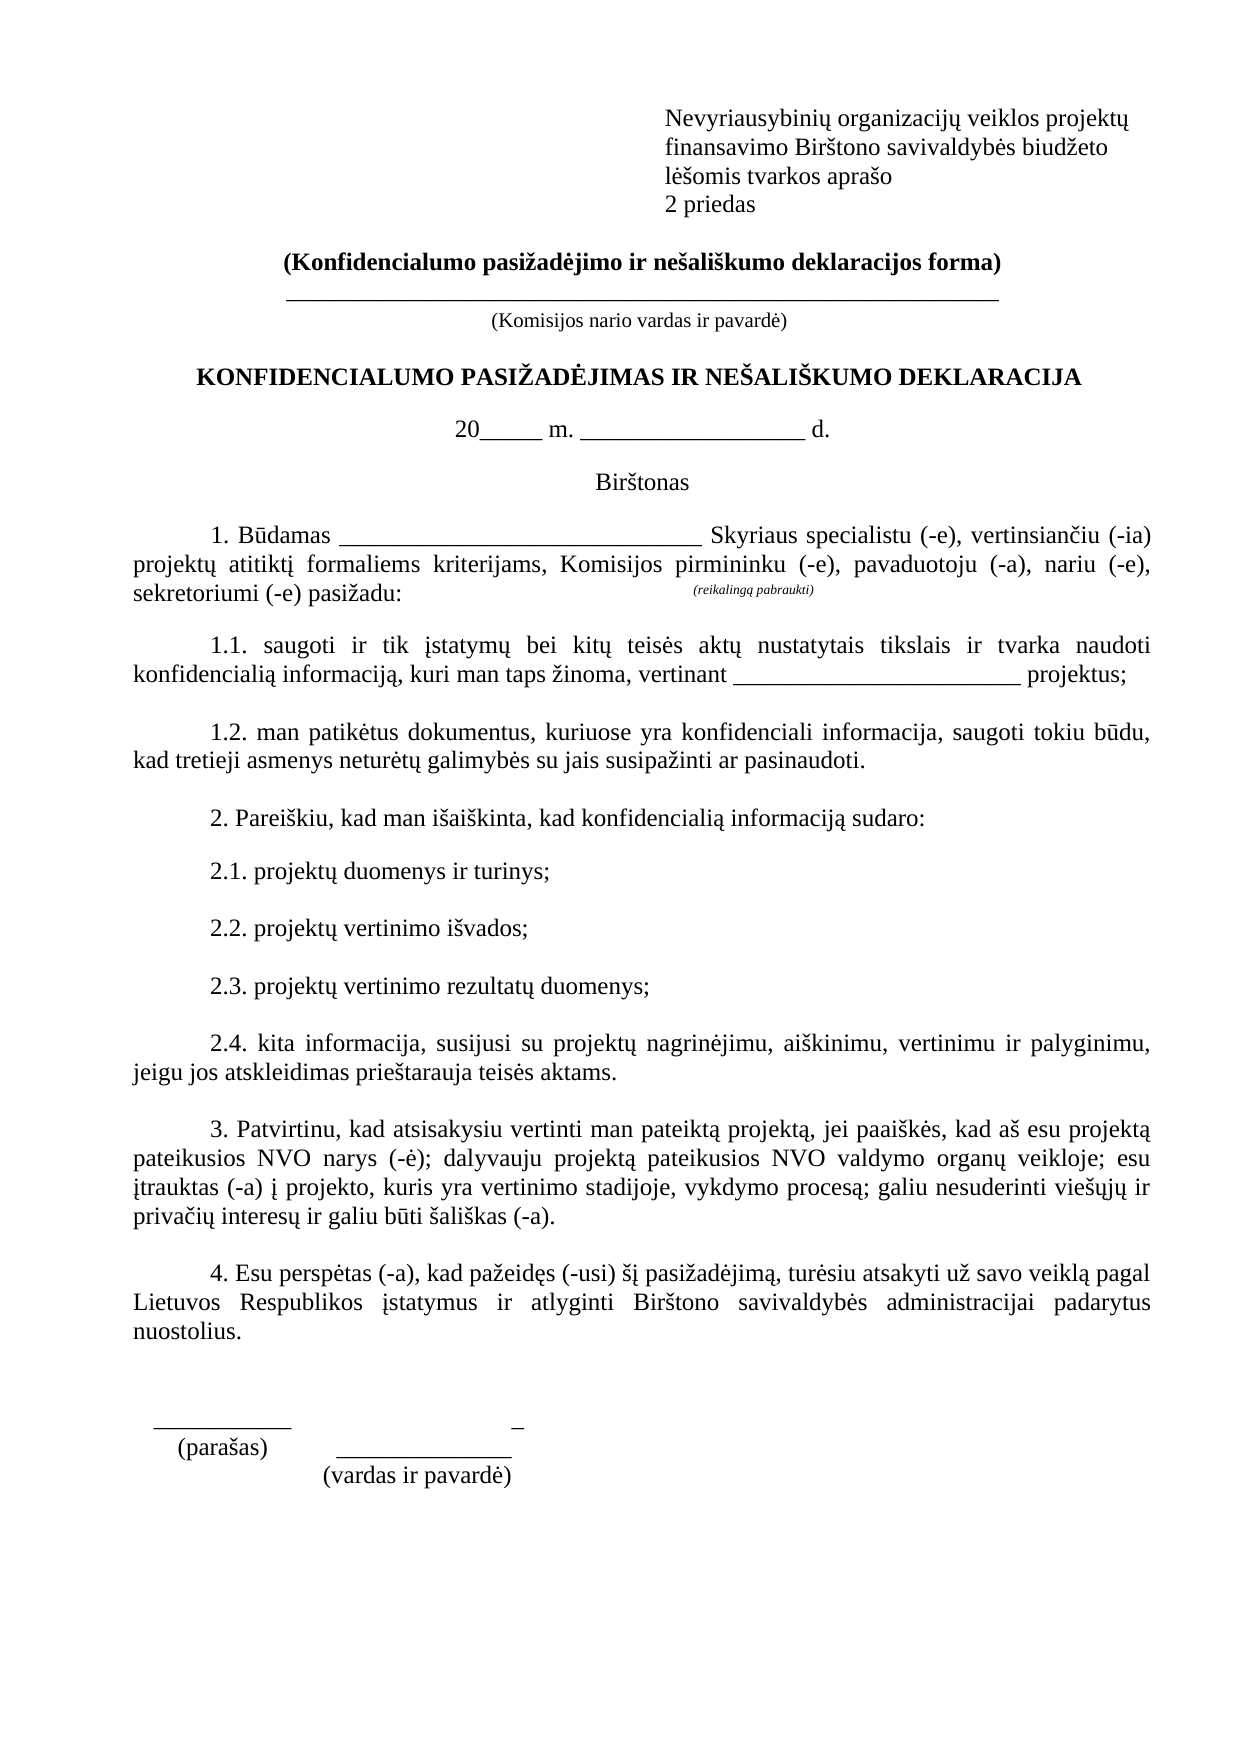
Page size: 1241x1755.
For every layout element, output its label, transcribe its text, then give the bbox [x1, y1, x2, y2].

text Birštonas [133, 467, 1152, 496]
text 2.3. projektų vertinimo rezultatų duomenys; [133, 971, 1152, 999]
text finansavimo Birštono savivaldybės biudžeto [664, 132, 1152, 161]
text 2.1. projektų duomenys ir turinys; [133, 856, 1152, 884]
text 1. Būdamas _____________________________ Skyriaus specialistu (-e), vertinsiančiu (-ia) projektų atitiktį formaliems kriterijams, Komisijos pirmininku (-e), pavaduotoju (-a), nariu (-e), sekretoriumi (-e) pasižadu: (reikalingą pabraukti) [133, 520, 1152, 606]
text 2. Pareiškiu, kad man išaiškinta, kad konfidencialią informaciją sudaro: [133, 803, 1152, 832]
text 2.4. kita informacija, susijusi su projektų nagrinėjimu, aiškinimu, vertinimu ir palyginimu, jeigu jos atskleidimas prieštarauja teisės aktams. [133, 1028, 1152, 1086]
text 1.1. saugoti ir tik įstatymų bei kitų teisės aktų nustatytais tikslais ir tvarka naudoti konfidencialią informaciją, kuri man taps žinoma, vertinant _______________________ projektus; [133, 631, 1152, 688]
text 4. Esu perspėtas (-a), kad pažeidęs (-usi) šį pasižadėjimą, turėsiu atsakyti už savo veiklą pagal Lietuvos Respublikos įstatymus ir atlyginti Birštono savivaldybės administracijai padarytus nuostolius. [133, 1258, 1152, 1344]
text _________________________________________________________ [133, 276, 1152, 304]
text (Komisijos nario vardas ir pavardė) [133, 304, 1152, 333]
table_header _______________ (vardas ir pavardė) [302, 1393, 522, 1500]
text KONFIDENCIALUMO PASIŽADĖJIMAS IR NEŠALIŠKUMO DEKLARACIJA [133, 362, 1152, 391]
text 3. Patvirtinu, kad atsisakysiu vertinti man pateiktą projektą, jei paaiškės, kad aš esu projektą pateikusios NVO narys (-ė); dalyvauju projektą pateikusios NVO valdymo organų veikloje; esu įtrauktas (-a) į projekto, kuris yra vertinimo stadijoje, vykdymo procesą; galiu nesuderinti viešųjų ir privačių interesų ir galiu būti šališkas (-a). [133, 1114, 1152, 1229]
text (Konfidencialumo pasižadėjimo ir nešališkumo deklaracijos forma) [133, 247, 1152, 276]
text 2.2. projektų vertinimo išvados; [133, 913, 1152, 942]
text lėšomis tvarkos aprašo [664, 161, 1152, 189]
text 1.2. man patikėtus dokumentus, kuriuose yra konfidenciali informacija, saugoti tokiu būdu, kad tretieji asmenys neturėtų galimybės su jais susipažinti ar pasinaudoti. [133, 717, 1152, 774]
text 20_____ m. __________________ d. [133, 414, 1152, 443]
table_header ___________ (parašas) [133, 1393, 302, 1500]
text Nevyriausybinių organizacijų veiklos projektų [664, 103, 1152, 132]
text 2 priedas [664, 189, 1152, 218]
